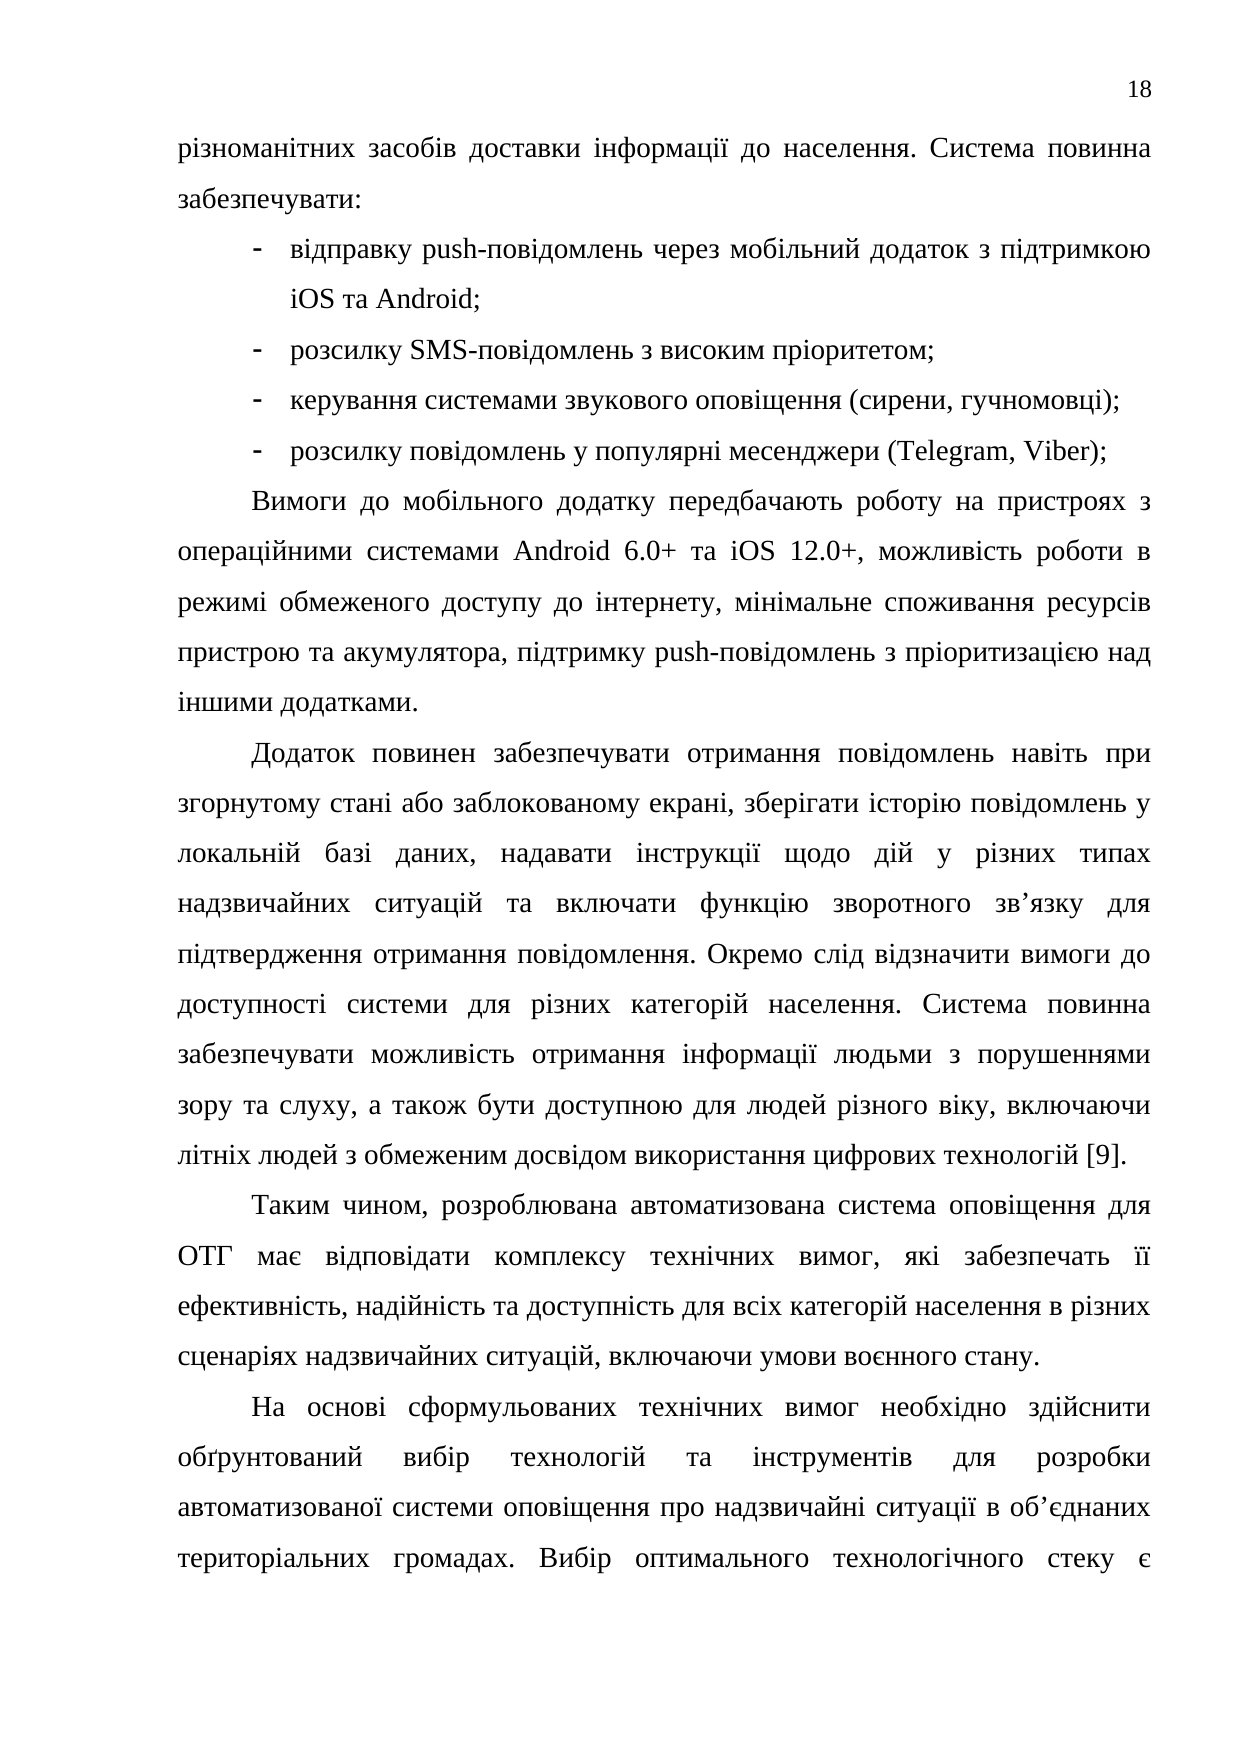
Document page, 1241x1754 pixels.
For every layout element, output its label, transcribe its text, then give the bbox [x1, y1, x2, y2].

text Вимоги до мобільного додатку передбачають роботу на пристроях з операційними системами Android 6.0+ та iOS 12.0+, можливість роботи в режимі обмеженого доступу до інтернету, мінімальне споживання ресурсів пристрою та акумулятора, підтримку push-повідомлень з пріоритизацією над іншими додатками. [177, 483, 1152, 718]
list розсилку SMS-повідомлень з високим пріоритетом; [252, 332, 1152, 366]
text На основі сформульованих технічних вимог необхідно здійснити обґрунтований вибір технологій та інструментів для розробки автоматизованої системи оповіщення про надзвичайні ситуації в об’єднаних територіальних громадах. Вибір оптимального технологічного стеку є [177, 1389, 1152, 1573]
text Таким чином, розроблювана автоматизована система оповіщення для ОТГ має відповідати комплексу технічних вимог, які забезпечать її ефективність, надійність та доступність для всіх категорій населення в різних сценаріях надзвичайних ситуацій, включаючи умови воєнного стану. [177, 1187, 1152, 1372]
text різноманітних засобів доставки інформації до населення. Система повинна забезпечувати: [177, 131, 1152, 214]
text Додаток повинен забезпечувати отримання повідомлень навіть при згорнутому стані або заблокованому екрані, зберігати історію повідомлень у локальній базі даних, надавати інструкції щодо дій у різних типах надзвичайних ситуацій та включати функцію зворотного зв’язку для підтвердження отримання повідомлення. Окремо слід відзначити вимоги до доступності системи для різних категорій населення. Система повинна забезпечувати можливість отримання інформації людьми з порушеннями зору та слуху, а також бути доступною для людей різного віку, включаючи літніх людей з обмеженим досвідом використання цифрових технологій [9]. [177, 735, 1152, 1171]
list розсилку повідомлень у популярні месенджери (Telegram, Viber); [252, 433, 1152, 466]
list відправку push-повідомлень через мобільний додаток з підтримкою iOS та Android; [252, 231, 1152, 315]
list керування системами звукового оповіщення (сирени, гучномовці); [252, 382, 1152, 416]
